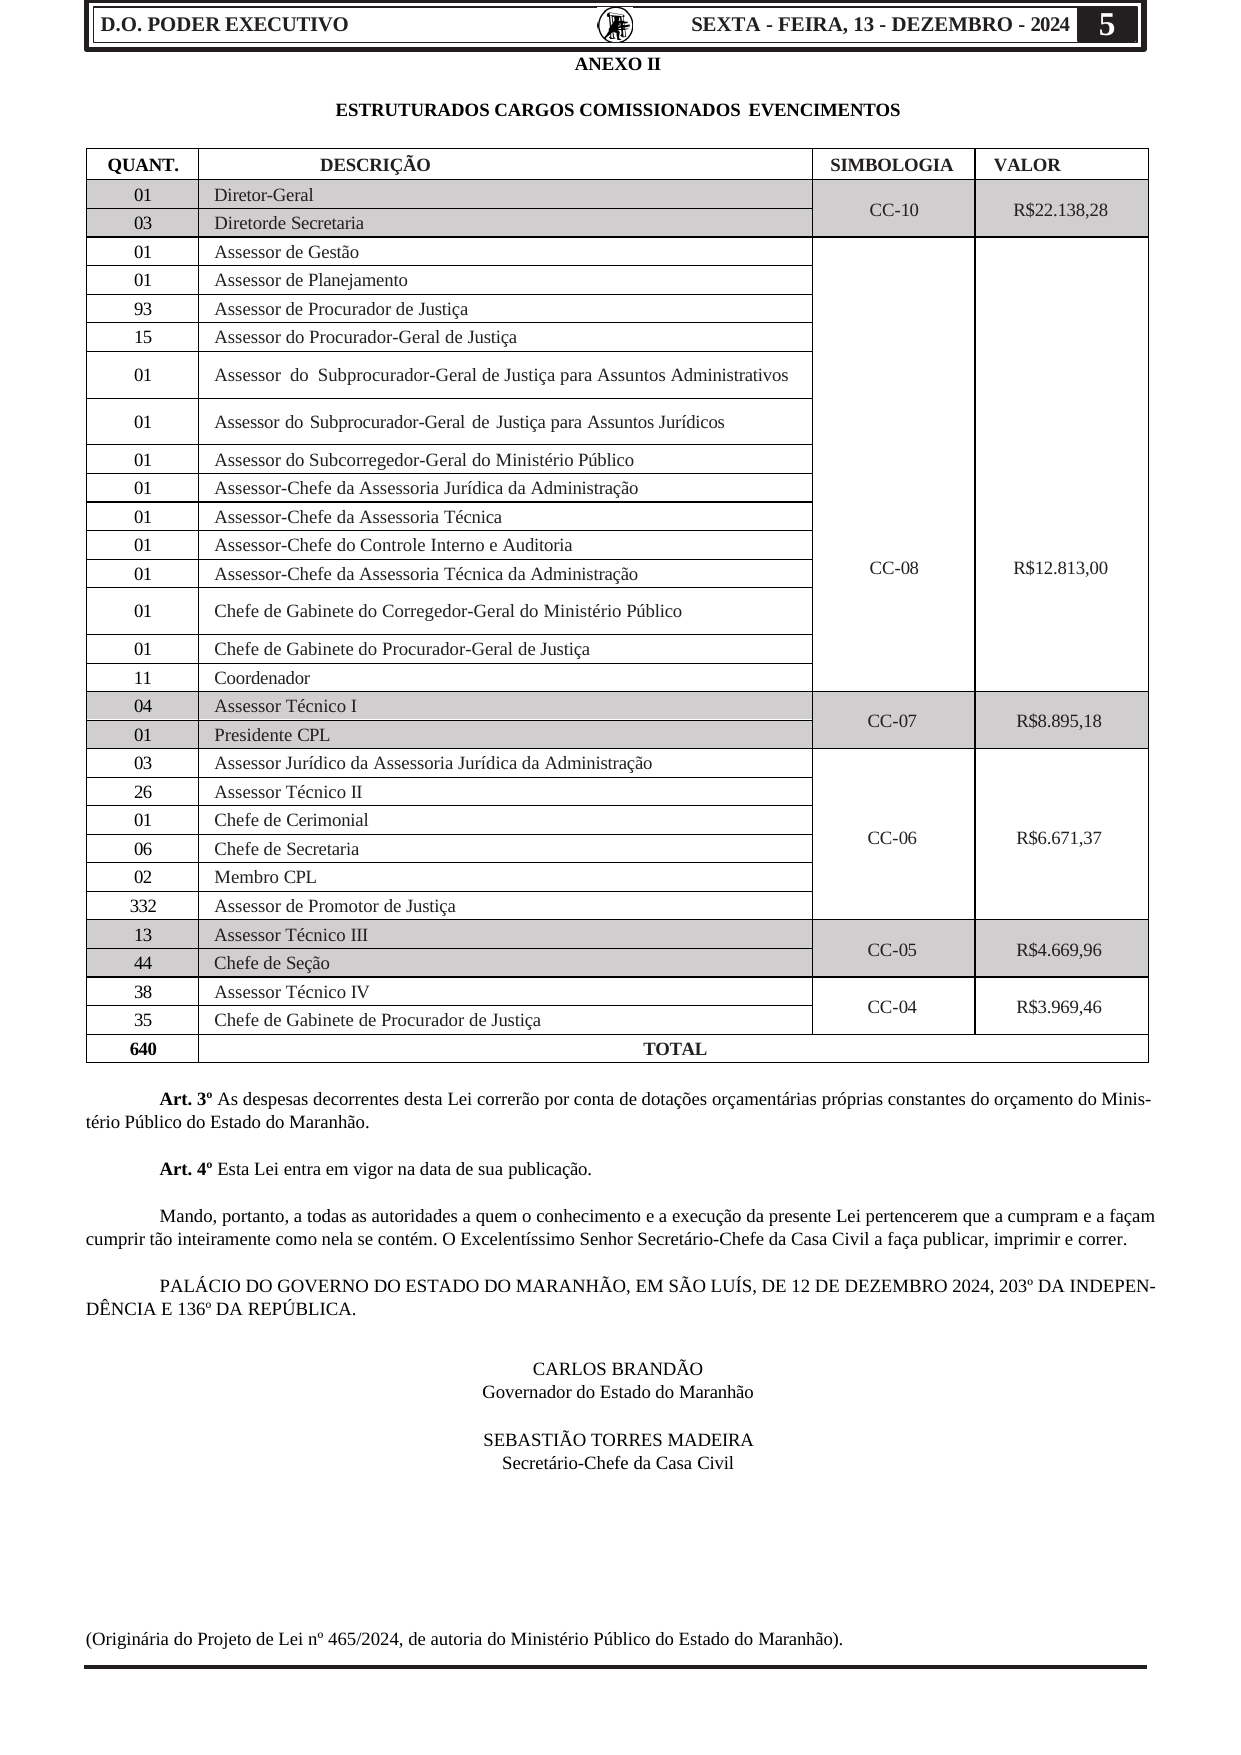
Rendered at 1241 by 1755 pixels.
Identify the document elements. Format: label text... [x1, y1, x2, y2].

table_cell Chefe de Gabinete do Corregedor-Geral do Ministério Público [199, 588, 812, 634]
table_cell R$22.138,28 [976, 180, 1148, 236]
table_cell Diretor-Geral [199, 180, 812, 208]
table_cell Assessor do Subprocurador-Geral de Justiça para Assuntos Jurídicos [199, 399, 812, 444]
table_cell 26 [87, 778, 198, 805]
table_cell Assessor do Subcorregedor-Geral do Ministério Público [199, 445, 812, 473]
table_header DESCRIÇÃO [199, 149, 812, 179]
table_cell 01 [87, 474, 198, 501]
table_cell Assessor do Procurador-Geral de Justiça [199, 323, 812, 351]
table_cell Assessor Técnico III [199, 920, 812, 948]
table_cell 01 [87, 560, 198, 587]
table_cell Assessor de Planejamento [199, 266, 812, 293]
table_cell R$12.813,00 [976, 238, 1148, 691]
table_cell CC-04 [813, 978, 974, 1033]
text CARLOS BRANDÃO [75, 1358, 1161, 1379]
table_cell 640 [87, 1035, 198, 1062]
table_cell 01 [87, 445, 198, 473]
table_header VALOR [976, 149, 1148, 179]
table_cell 01 [87, 721, 198, 748]
table_cell 01 [87, 806, 198, 834]
table_cell Assessor-Chefe da Assessoria Técnica da Administração [199, 560, 812, 587]
text Art. 3º As despesas decorrentes desta Lei correrão por conta de dotações orçamentárias próprias constantes do orçamento do Minis- tério Público do Estado do Maranhão. [86, 1087, 1177, 1132]
table_cell 38 [87, 978, 198, 1005]
table_cell Assessor de Promotor de Justiça [199, 892, 812, 919]
text SEBASTIÃO TORRES MADEIRA [76, 1429, 1161, 1450]
table_cell 332 [87, 892, 198, 919]
table_cell CC-10 [813, 180, 974, 236]
table_cell Assessor-Chefe do Controle Interno e Auditoria [199, 531, 812, 558]
text ANEXO II [75, 53, 1161, 74]
table_cell 35 [87, 1006, 198, 1033]
table_cell CC-06 [813, 749, 974, 919]
table_cell 11 [87, 664, 198, 691]
table_cell TOTAL [199, 1035, 1148, 1062]
table_cell 01 [87, 635, 198, 662]
table_cell Assessor-Chefe da Assessoria Técnica [199, 503, 812, 530]
table_cell R$6.671,37 [976, 749, 1148, 919]
table_cell 01 [87, 352, 198, 397]
table_cell 02 [87, 863, 198, 891]
table_cell Assessor Técnico I [199, 692, 812, 719]
table_cell 15 [87, 323, 198, 351]
table_cell CC-07 [813, 692, 974, 748]
table_cell 44 [87, 949, 198, 976]
table_cell Presidente CPL [199, 721, 812, 748]
table_cell 01 [87, 531, 198, 558]
table_cell Membro CPL [199, 863, 812, 891]
table_cell 01 [87, 266, 198, 293]
table_cell CC-05 [813, 920, 974, 976]
table_cell Assessor de Procurador de Justiça [199, 295, 812, 322]
table_cell Coordenador [199, 664, 812, 691]
text Mando, portanto, a todas as autoridades a quem o conhecimento e a execução da presente Lei pertencerem que a cumpram e a façam cumprir tão inteiramente como nela se contém. O Excelentíssimo Senhor Secretário-Chefe da Casa Civil a faça publicar, imprimir e correr. [86, 1204, 1182, 1249]
table_cell 13 [87, 920, 198, 948]
table_cell Chefe de Secretaria [199, 835, 812, 862]
text Art. 4º Esta Lei entra em vigor na data de sua publicação. [159, 1157, 1182, 1179]
table_header SIMBOLOGIA [813, 149, 974, 179]
text ESTRUTURADOS CARGOS COMISSIONADOS EVENCIMENTOS [75, 99, 1161, 120]
table_cell 01 [87, 238, 198, 265]
table_cell R$4.669,96 [976, 920, 1148, 976]
table_header QUANT. [87, 149, 198, 179]
table_cell 93 [87, 295, 198, 322]
table_cell 01 [87, 399, 198, 444]
text Secretário-Chefe da Casa Civil [75, 1452, 1161, 1474]
table_cell Chefe de Seção [199, 949, 812, 976]
table_cell Assessor de Gestão [199, 238, 812, 265]
table_cell Chefe de Gabinete do Procurador-Geral de Justiça [199, 635, 812, 662]
text PALÁCIO DO GOVERNO DO ESTADO DO MARANHÃO, EM SÃO LUÍS, DE 12 DE DEZEMBRO 2024, 203º DA INDEPEN- DÊNCIA E 136º DA REPÚBLICA. [86, 1274, 1182, 1319]
table_cell 01 [87, 180, 198, 208]
table_cell Chefe de Gabinete de Procurador de Justiça [199, 1006, 812, 1033]
table_cell R$3.969,46 [976, 978, 1148, 1033]
table_cell R$8.895,18 [976, 692, 1148, 748]
table_cell Assessor Jurídico da Assessoria Jurídica da Administração [199, 749, 812, 777]
table_cell Assessor Técnico II [199, 778, 812, 805]
table_cell CC-08 [813, 238, 974, 691]
table_cell Assessor do Subprocurador-Geral de Justiça para Assuntos Administrativos [199, 352, 812, 397]
table_cell 06 [87, 835, 198, 862]
table_cell 03 [87, 209, 198, 236]
table_cell 01 [87, 588, 198, 634]
table_cell Diretorde Secretaria [199, 209, 812, 236]
table_cell 01 [87, 503, 198, 530]
table_cell 04 [87, 692, 198, 719]
table_cell Assessor-Chefe da Assessoria Jurídica da Administração [199, 474, 812, 501]
table_cell Chefe de Cerimonial [199, 806, 812, 834]
table_cell 03 [87, 749, 198, 777]
table_cell Assessor Técnico IV [199, 978, 812, 1005]
text Governador do Estado do Maranhão [75, 1381, 1161, 1403]
